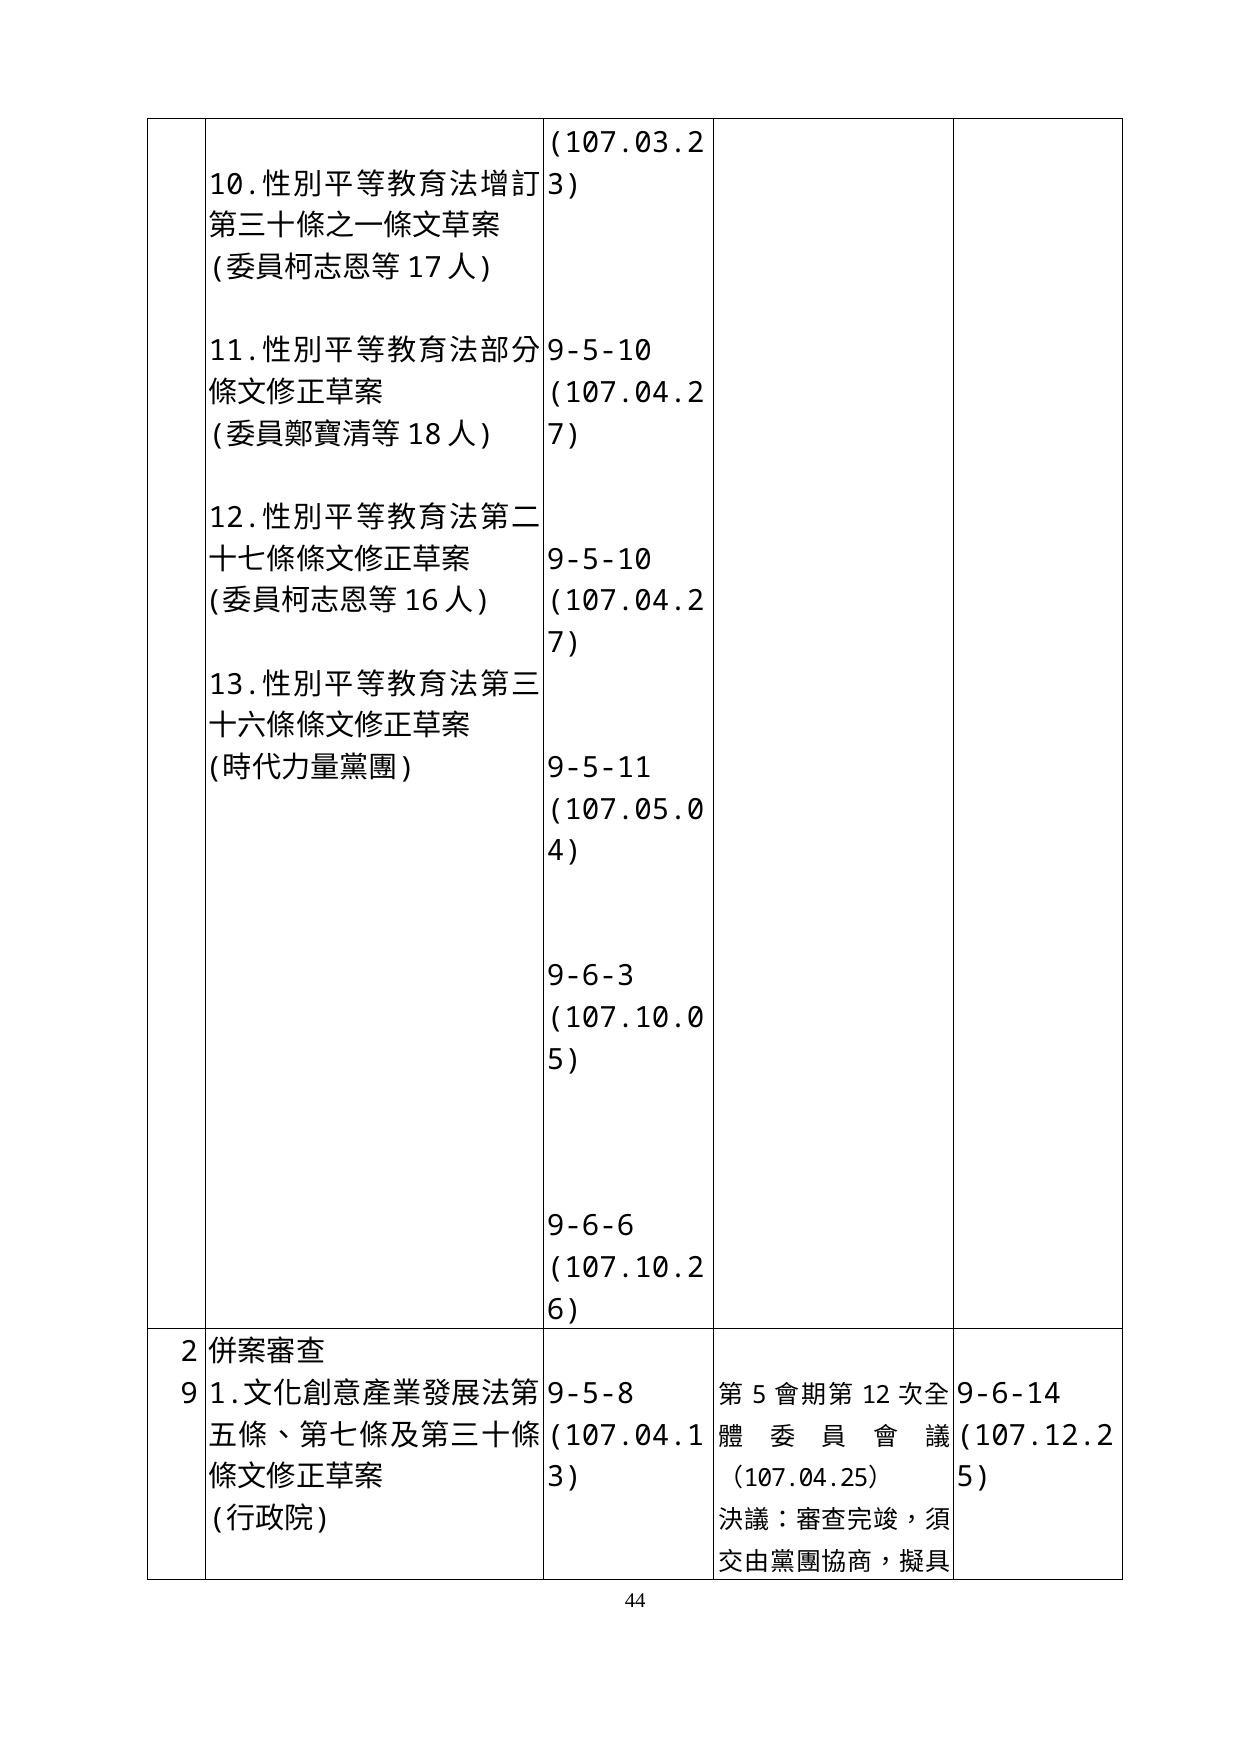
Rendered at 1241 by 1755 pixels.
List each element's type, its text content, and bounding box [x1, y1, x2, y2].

table_cell 10.性別平等教育法增訂第三十條之一條文草案 (委員柯志恩等17人) 11.性別平等教育法部分條文修正草案 (委員鄭寶清等18人) 12.性別平等教育法第二十七條條文修正草案 (委員柯志恩等16人) 13.性別平等教育法第三十六條條文修正草案 (時代力量黨團) [206, 119, 543, 1327]
table_cell (107.03.23) 9-5-10 (107.04.27) 9-5-10 (107.04.27) 9-5-11 (107.05.04) 9-6-3 (107.10.05) 9-6-6 (107.10.26) [544, 119, 713, 1327]
table_cell [148, 119, 205, 1327]
table_cell [954, 119, 1122, 1327]
table_cell 9-5-8 (107.04.13) [544, 1329, 713, 1578]
table_cell [714, 119, 953, 1327]
table_cell 第5會期第12次全體委員會議（107.04.25） 決議：審查完竣，須交由黨團協商，擬具 [714, 1329, 953, 1578]
table_cell 9-6-14 (107.12.25) [954, 1329, 1122, 1578]
table_cell 併案審查 1.文化創意產業發展法第五條、第七條及第三十條條文修正草案 (行政院) [206, 1329, 543, 1578]
table_cell [148, 1329, 205, 1578]
